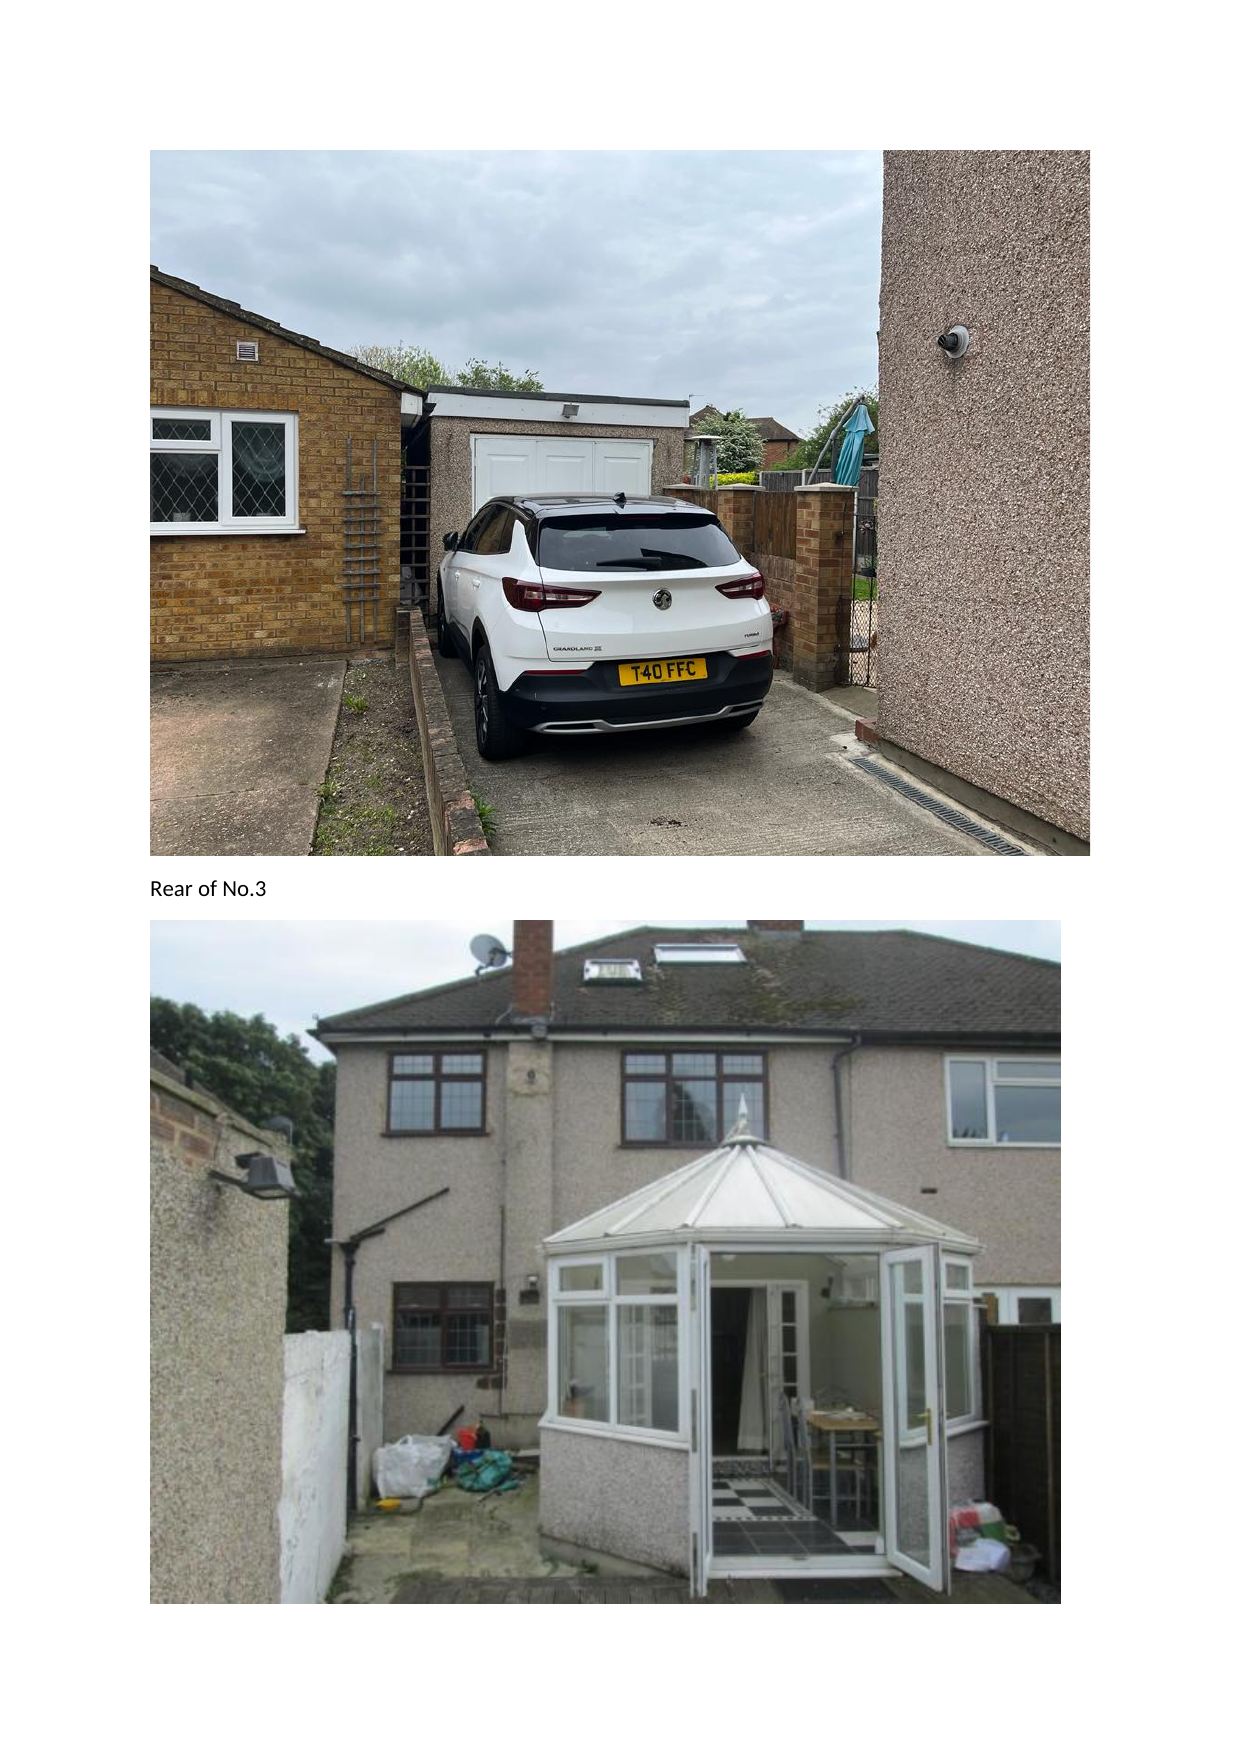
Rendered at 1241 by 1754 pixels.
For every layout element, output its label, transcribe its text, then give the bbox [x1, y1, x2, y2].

text Rear of No.3 [150, 874, 1090, 902]
